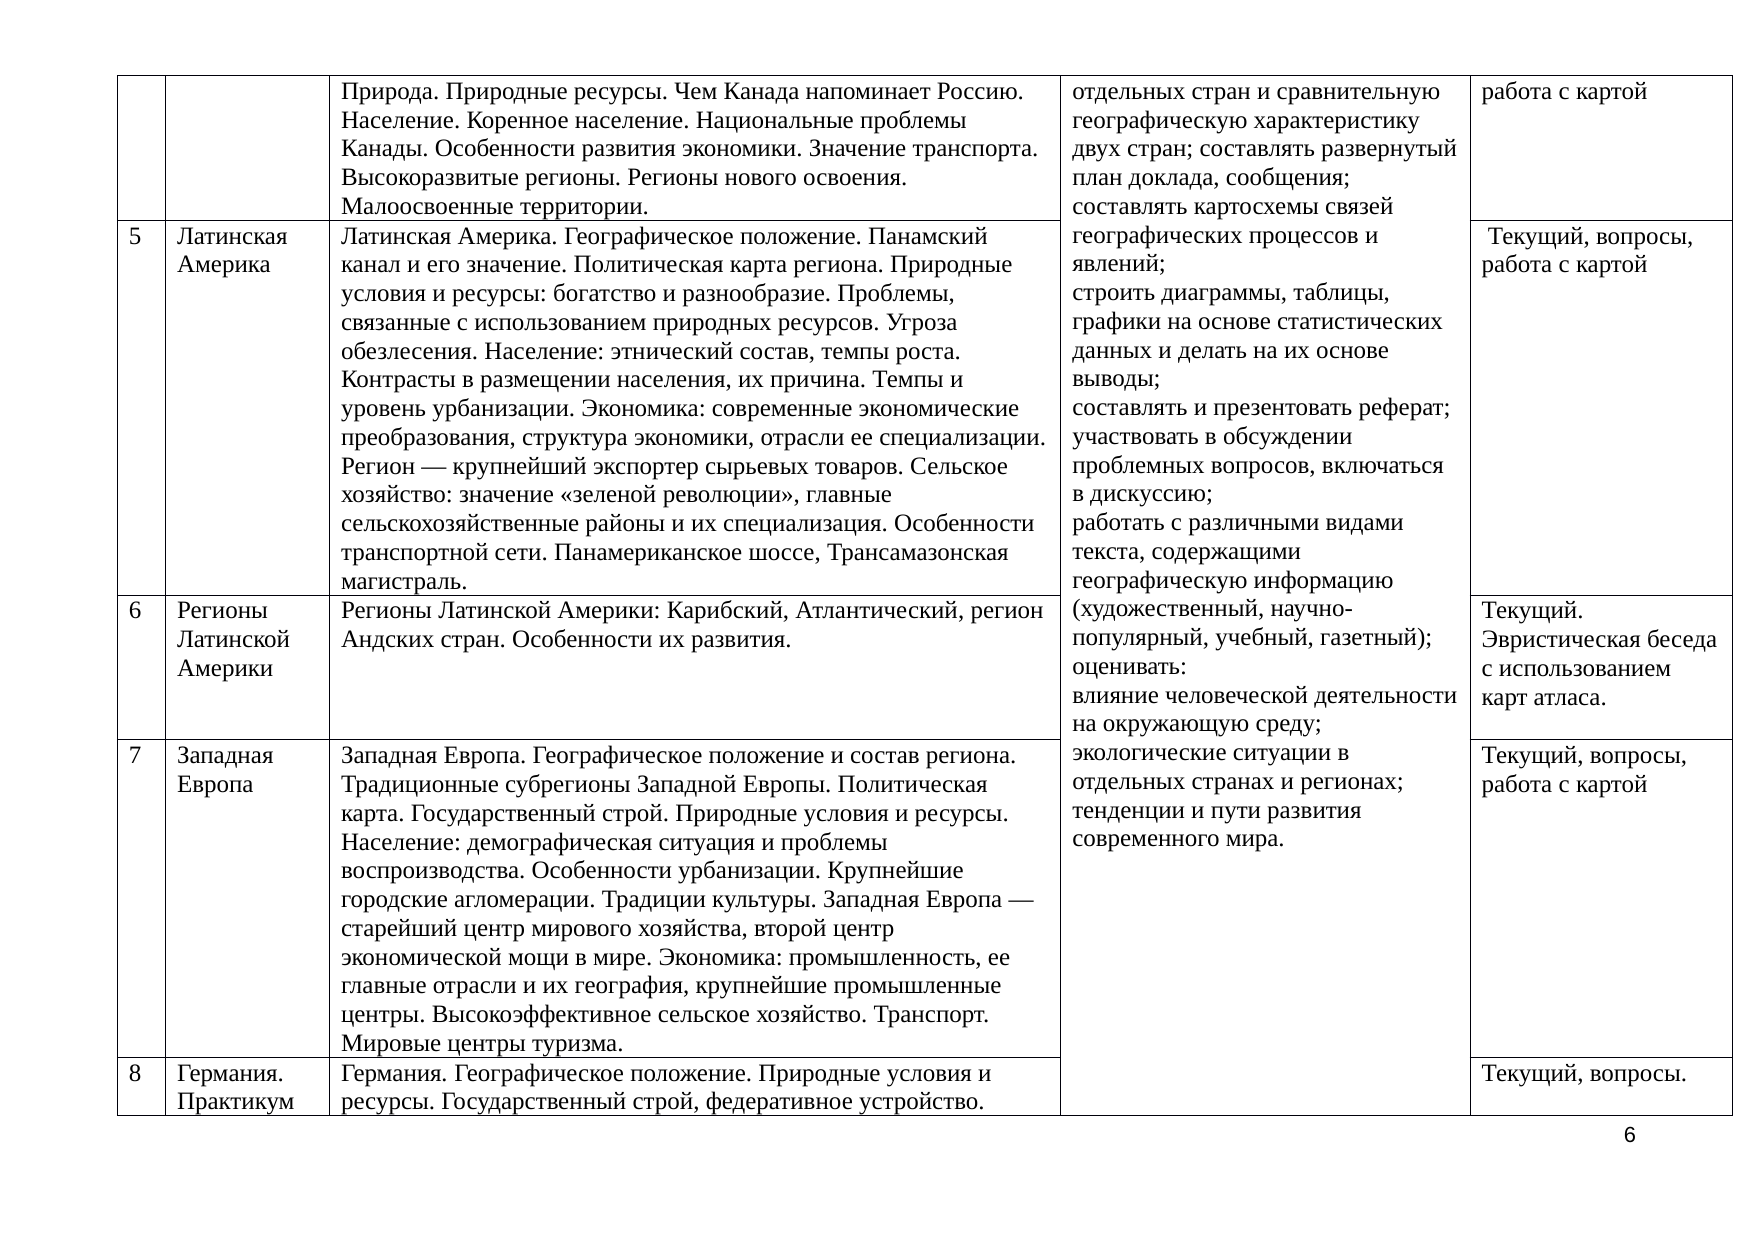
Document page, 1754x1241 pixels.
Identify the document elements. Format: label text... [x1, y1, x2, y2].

table_cell Латинская Америка [166, 221, 329, 594]
table_cell 8 [118, 1058, 165, 1115]
table_cell работа с картой [1471, 76, 1732, 220]
table_cell Западная Европа [166, 740, 329, 1057]
table_cell 7 [118, 740, 165, 1057]
table_cell Текущий. Эвристическая беседа с использованием карт атласа. [1471, 596, 1732, 739]
table_cell Текущий, вопросы. [1471, 1058, 1732, 1115]
table_cell 6 [118, 596, 165, 739]
table_cell отдельных стран и сравнительную географическую характеристику двух стран; составлять развернутый план доклада, сообщения; составлять картосхемы связей географических процессов и явлений; строить диаграммы, таблицы, графики на основе статистических данных и делать на их основе выводы; составлять и презентовать реферат; участвовать в обсуждении проблемных вопросов, включаться в дискуссию; работать с различными видами текста, содержащими географическую информацию (художественный, научно-популярный, учебный, газетный); оценивать: влияние человеческой деятельности на окружающую среду; экологические ситуации в отдельных странах и регионах; тенденции и пути развития современного мира. [1061, 76, 1470, 1115]
table_cell Латинская Америка. Географическое положение. Панамский канал и его значение. Политическая карта региона. Природные условия и ресурсы: богатство и разнообразие. Проблемы, связанные с использованием природных ресурсов. Угроза обезлесения. Население: этнический состав, темпы роста. Контрасты в размещении населения, их причина. Темпы и уровень урбанизации. Экономика: современные экономические преобразования, структура экономики, отрасли ее специализации. Регион — крупнейший экспортер сырьевых товаров. Сельское хозяйство: значение «зеленой революции», главные сельскохозяйственные районы и их специализация. Особенности транспортной сети. Панамериканское шоссе, Трансамазонская магистраль. [330, 221, 1060, 594]
table_cell Регионы Латинской Америки [166, 596, 329, 739]
table_cell Текущий, вопросы, работа с картой [1471, 740, 1732, 1057]
table_cell Природа. Природные ресурсы. Чем Канада напоминает Россию. Население. Коренное население. Национальные проблемы Канады. Особенности развития экономики. Значение транспорта. Высокоразвитые регионы. Регионы нового освоения. Малоосвоенные территории. [330, 76, 1060, 220]
table_cell [166, 76, 329, 220]
table_cell Германия. Практикум [166, 1058, 329, 1115]
table_cell Западная Европа. Географическое положение и состав региона. Традиционные субрегионы Западной Европы. Политическая карта. Государственный строй. Природные условия и ресурсы. Население: демографическая ситуация и проблемы воспроизводства. Особенности урбанизации. Крупнейшие городские агломерации. Традиции культуры. Западная Европа — старейший центр мирового хозяйства, второй центр экономической мощи в мире. Экономика: промышленность, ее главные отрасли и их география, крупнейшие промышленные центры. Высокоэффективное сельское хозяйство. Транспорт. Мировые центры туризма. [330, 740, 1060, 1057]
table_cell Текущий, вопросы, работа с картой [1471, 221, 1732, 594]
table_cell 5 [118, 221, 165, 594]
table_cell Регионы Латинской Америки: Карибский, Атлантический, регион Андских стран. Особенности их развития. [330, 596, 1060, 739]
table_cell [118, 76, 165, 220]
table_cell Германия. Географическое положение. Природные условия и ресурсы. Государственный строй, федеративное устройство. [330, 1058, 1060, 1115]
